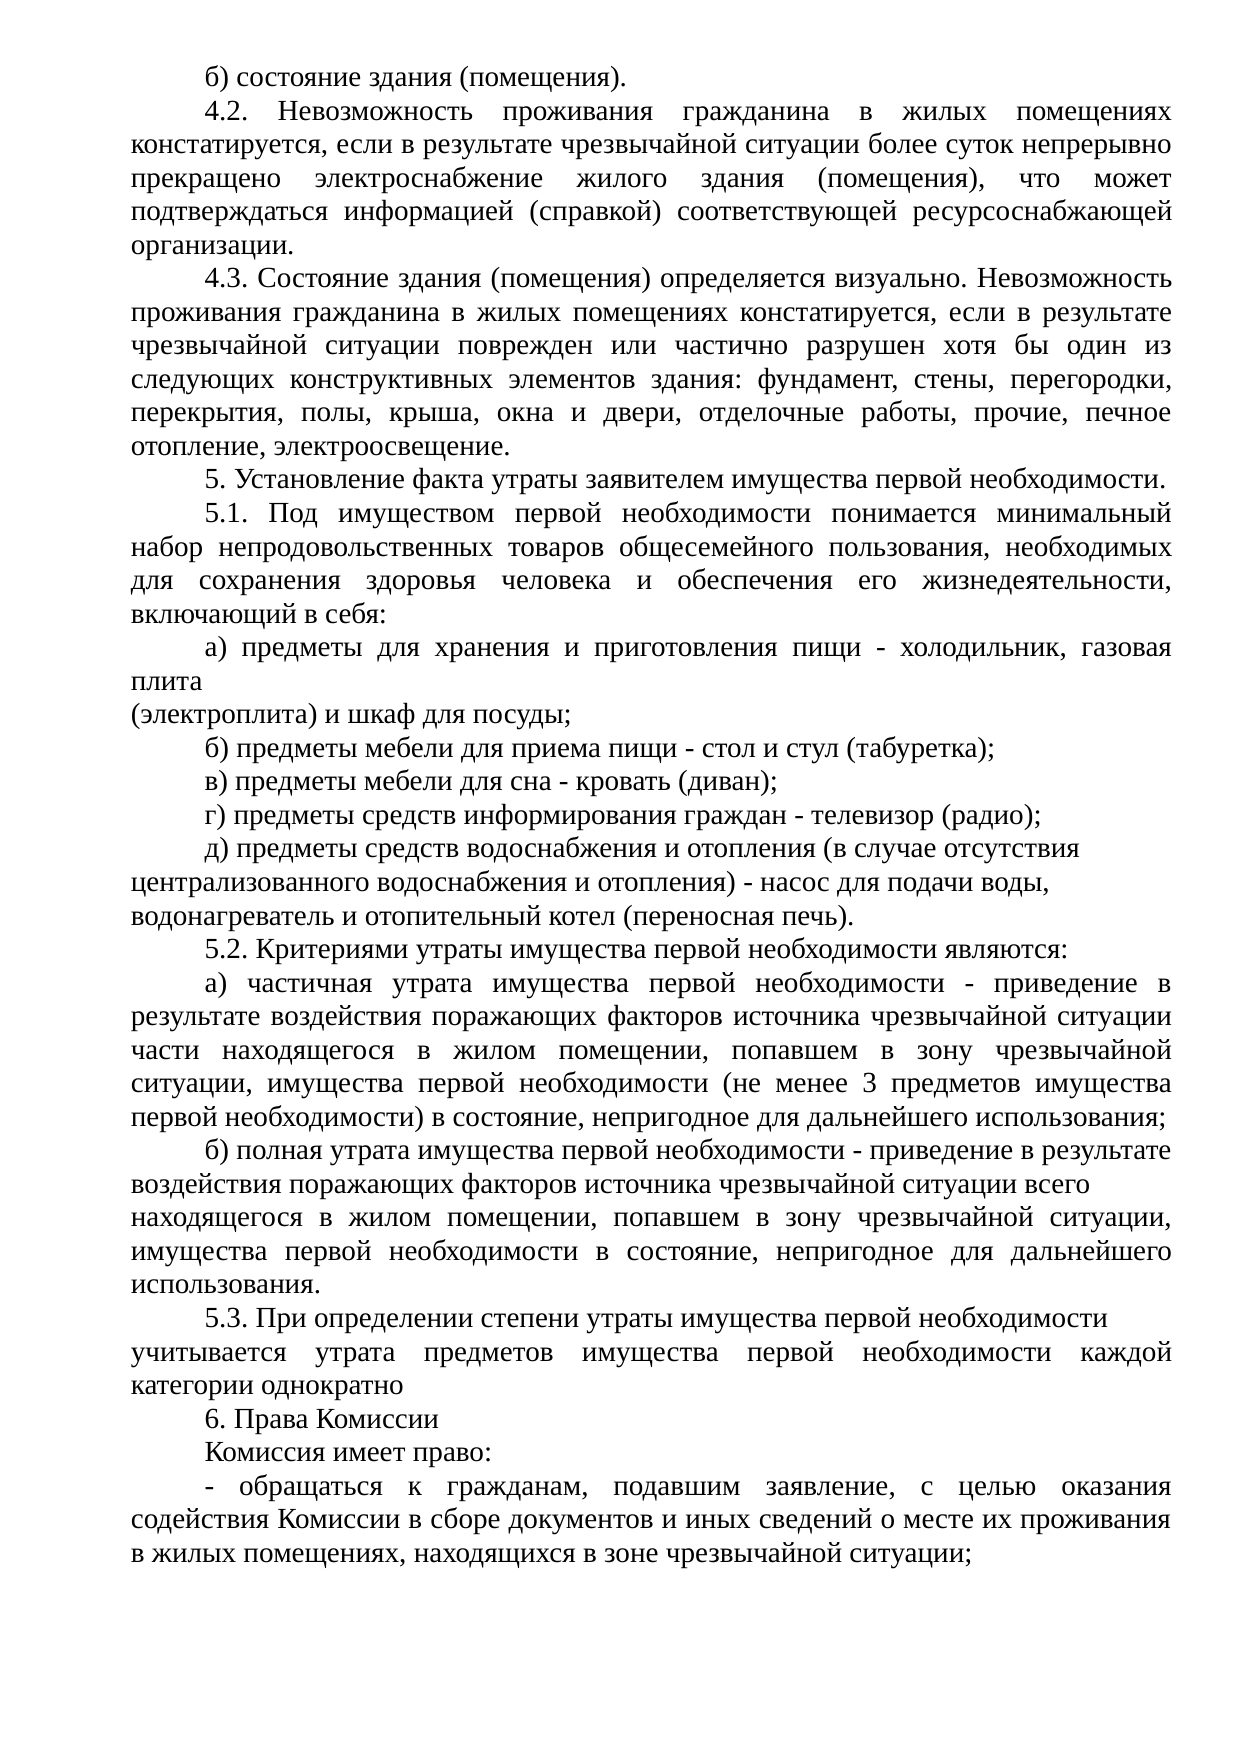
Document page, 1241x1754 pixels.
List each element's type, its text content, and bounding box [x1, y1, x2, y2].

text а) предметы для хранения и приготовления пищи - холодильник, газовая плита [131, 629, 1173, 696]
text воздействия поражающих факторов источника чрезвычайной ситуации всего [131, 1166, 1173, 1199]
text д) предметы средств водоснабжения и отопления (в случае отсутствия [131, 831, 1173, 864]
text - обращаться к гражданам, подавшим заявление, с целью оказания содействия Комиссии в сборе документов и иных сведений о месте их проживания в жилых помещениях, находящихся в зоне чрезвычайной ситуации; [131, 1468, 1173, 1568]
text б) предметы мебели для приема пищи - стол и стул (табуретка); [131, 730, 1173, 763]
text учитывается утрата предметов имущества первой необходимости каждой категории однократно [131, 1334, 1173, 1401]
text а) частичная утрата имущества первой необходимости - приведение в результате воздействия поражающих факторов источника чрезвычайной ситуации части находящегося в жилом помещении, попавшем в зону чрезвычайной ситуации, имущества первой необходимости (не менее 3 предметов имущества первой необходимости) в состояние, непригодное для дальнейшего использования; [131, 965, 1173, 1132]
text 4.3. Состояние здания (помещения) определяется визуально. Невозможность проживания гражданина в жилых помещениях констатируется, если в результате чрезвычайной ситуации поврежден или частично разрушен хотя бы один из следующих конструктивных элементов здания: фундамент, стены, перегородки, перекрытия, полы, крыша, окна и двери, отделочные работы, прочие, печное отопление, электроосвещение. [131, 260, 1173, 462]
text б) состояние здания (помещения). [131, 59, 1173, 93]
text централизованного водоснабжения и отопления) - насос для подачи воды, [131, 864, 1173, 898]
text 5.3. При определении степени утраты имущества первой необходимости [131, 1300, 1173, 1334]
text водонагреватель и отопительный котел (переносная печь). [131, 898, 1173, 931]
text 5.1. Под имуществом первой необходимости понимается минимальный набор непродовольственных товаров общесемейного пользования, необходимых для сохранения здоровья человека и обеспечения его жизнедеятельности, включающий в себя: [131, 495, 1173, 629]
text Комиссия имеет право: [131, 1434, 1173, 1468]
text 6. Права Комиссии [131, 1401, 1173, 1434]
text б) полная утрата имущества первой необходимости - приведение в результате [131, 1132, 1173, 1166]
text в) предметы мебели для сна - кровать (диван); [131, 763, 1173, 797]
text 5.2. Критериями утраты имущества первой необходимости являются: [131, 931, 1173, 965]
text (электроплита) и шкаф для посуды; [131, 696, 1173, 730]
text 4.2. Невозможность проживания гражданина в жилых помещениях констатируется, если в результате чрезвычайной ситуации более суток непрерывно прекращено электроснабжение жилого здания (помещения), что может подтверждаться информацией (справкой) соответствующей ресурсоснабжающей организации. [131, 93, 1173, 260]
text г) предметы средств информирования граждан - телевизор (радио); [131, 797, 1173, 831]
text находящегося в жилом помещении, попавшем в зону чрезвычайной ситуации, имущества первой необходимости в состояние, непригодное для дальнейшего использования. [131, 1199, 1173, 1300]
text 5. Установление факта утраты заявителем имущества первой необходимости. [131, 462, 1173, 495]
